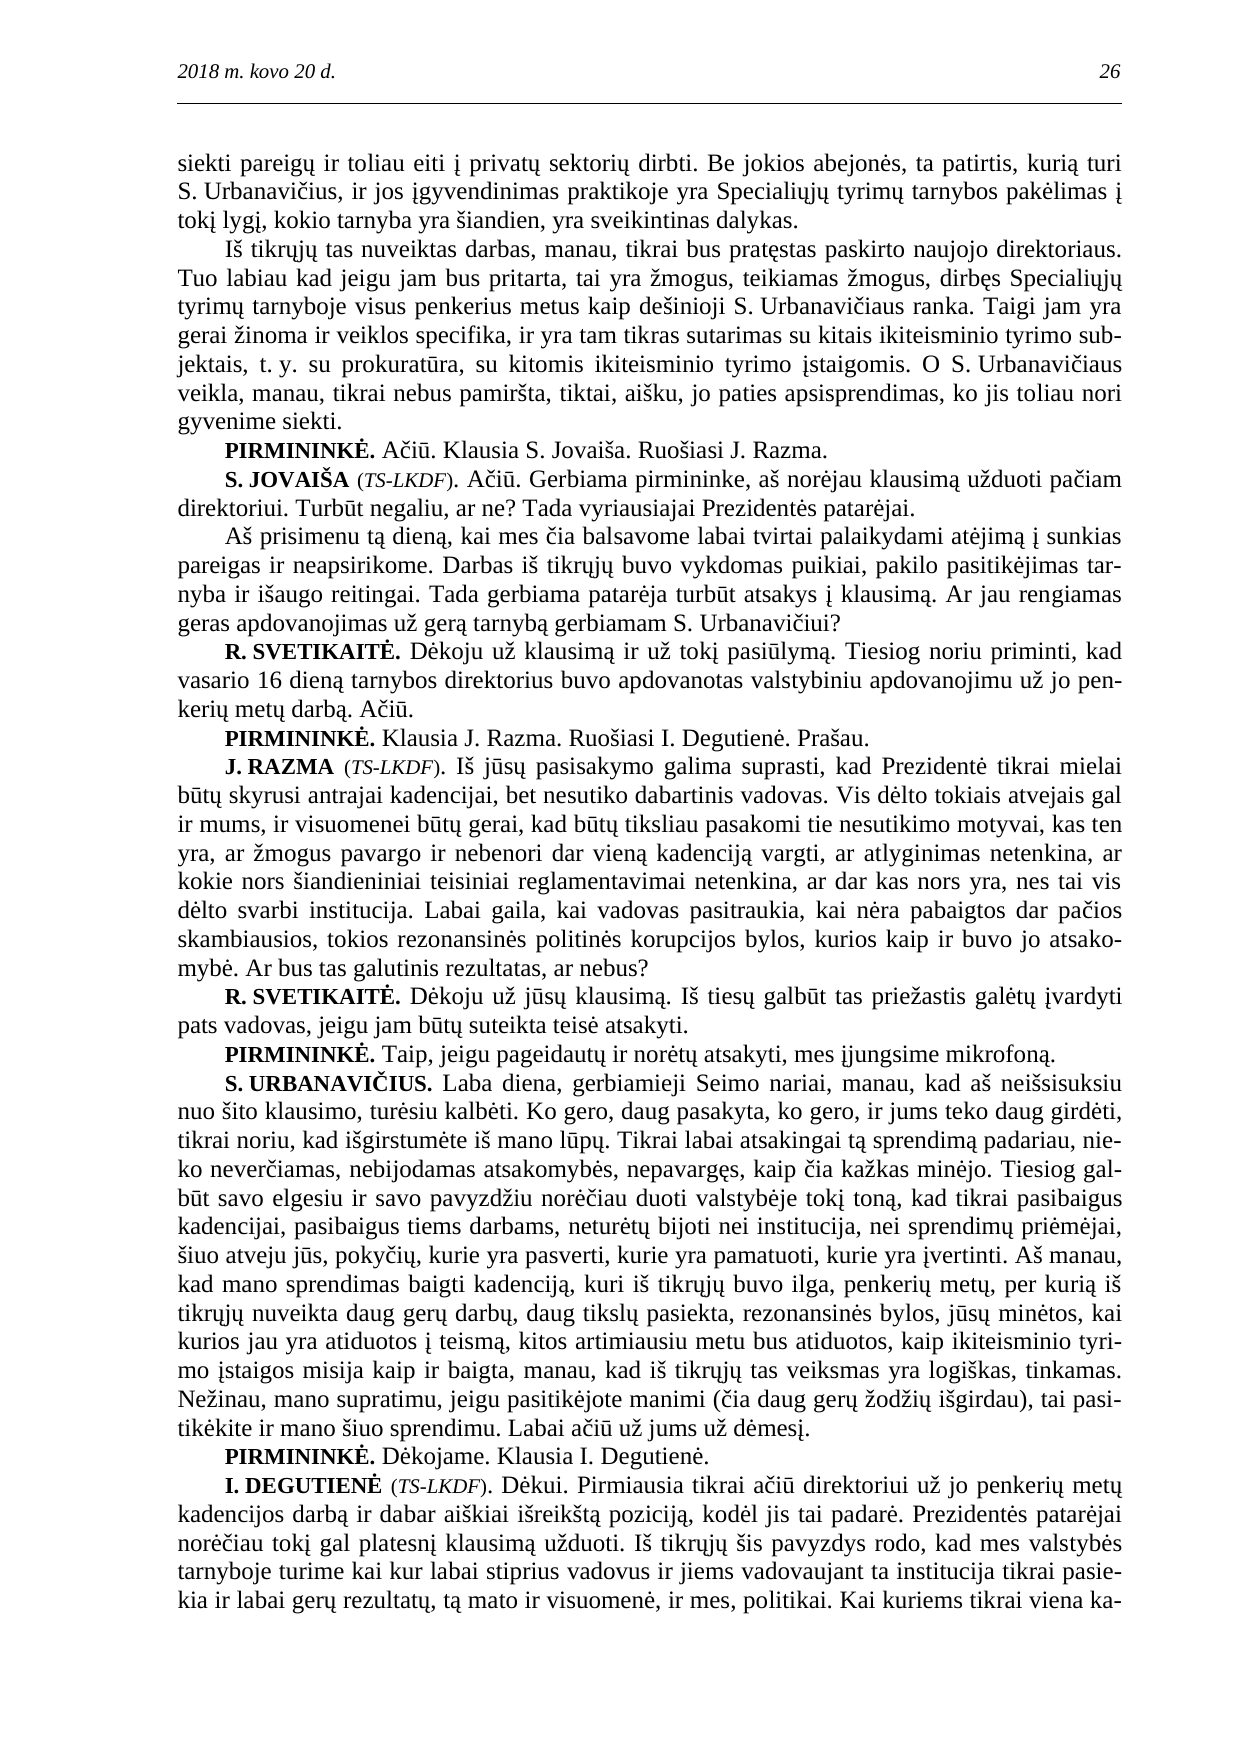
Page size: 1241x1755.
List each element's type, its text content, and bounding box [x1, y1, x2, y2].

text J. RAZMA (TS-LKDF). Iš jū­sų pa­si­sa­ky­mo ga­li­ma su­pras­ti, kad Pre­zi­den­tė tik­rai mie­lai bū­tų sky­ru­si ant­ra­jai ka­den­ci­jai, bet ne­su­ti­ko da­bar­ti­nis va­do­vas. Vis dėl­to to­kiais at­ve­jais gal ir mums, ir vi­suo­me­nei bū­tų ge­rai, kad bū­tų tiks­liau pa­sa­ko­mi tie ne­su­ti­ki­mo mo­ty­vai, kas ten yra, ar žmo­gus pa­var­go ir ne­be­no­ri dar vie­ną ka­den­ci­ją varg­ti, ar at­ly­gi­ni­mas ne­ten­ki­na, ar ko­kie nors šian­die­ni­niai tei­si­niai reg­la­men­ta­vi­mai ne­ten­ki­na, ar dar kas nors yra, nes tai vis dėl­to svar­bi ins­ti­tu­ci­ja. La­bai gai­la, kai va­do­vas pa­si­trau­kia, kai nė­ra pa­baig­tos dar pa­čios skam­biau­sios, to­kios re­zo­nan­si­nės po­li­ti­nės ko­rup­ci­jos by­los, ku­rios kaip ir bu­vo jo at­sa­ko­my­bė. Ar bus tas ga­lu­ti­nis re­zul­ta­tas, ar ne­bus? [177, 751, 1122, 981]
text siek­ti pa­rei­gų ir to­liau ei­ti į pri­va­tų sek­to­rių dirb­ti. Be jo­kios abe­jo­nės, ta pa­tir­tis, ku­rią tu­ri S. Ur­ba­na­vi­čius, ir jos įgy­ven­di­ni­mas prak­ti­ko­je yra Spe­cia­lių­jų ty­ri­mų tar­ny­bos pa­kė­li­mas į to­kį ly­gį, ko­kio tar­ny­ba yra šian­dien, yra svei­kin­ti­nas da­ly­kas. [177, 148, 1122, 234]
text R. SVETIKAITĖ. Dė­ko­ju už klau­si­mą ir už to­kį pa­siū­ly­mą. Tie­siog no­riu pri­min­ti, kad va­sa­rio 16 die­ną tar­ny­bos di­rek­to­rius bu­vo ap­do­va­no­tas vals­ty­bi­niu ap­do­va­no­ji­mu už jo pen­ke­rių me­tų dar­bą. Ačiū. [177, 636, 1122, 723]
text PIRMININKĖ. Ačiū. Klau­sia S. Jo­vai­ša. Ruo­šia­si J. Raz­ma. [177, 435, 1122, 464]
text S. JOVAIŠA (TS-LKDF). Ačiū. Ger­bia­ma pir­mi­nin­ke, aš no­rė­jau klau­si­mą už­duo­ti pa­čiam di­rek­to­riui. Tur­būt ne­ga­liu, ar ne? Ta­da vy­riau­sia­jai Pre­zi­den­tės pa­ta­rė­jai. [177, 464, 1122, 521]
text PIRMININKĖ. Klau­sia J. Raz­ma. Ruo­šia­si I. De­gu­tie­nė. Pra­šau. [177, 723, 1122, 751]
text R. SVETIKAITĖ. Dė­ko­ju už jū­sų klau­si­mą. Iš tie­sų gal­būt tas prie­žas­tis ga­lė­tų įvar­dy­ti pats va­do­vas, jei­gu jam bū­tų su­teik­ta tei­sė at­sa­ky­ti. [177, 981, 1122, 1039]
text Aš pri­si­me­nu tą die­ną, kai mes čia bal­sa­vo­me la­bai tvir­tai pa­lai­ky­da­mi at­ėji­mą į sun­kias pa­rei­gas ir ne­ap­si­ri­ko­me. Dar­bas iš tik­rų­jų bu­vo vyk­do­mas pui­kiai, pa­ki­lo pa­si­ti­kė­ji­mas tar­ny­ba ir iš­au­go rei­tin­gai. Ta­da ger­bia­ma pa­ta­rė­ja tur­būt at­sa­kys į klau­si­mą. Ar jau ren­gia­mas ge­ras ap­do­va­no­ji­mas už ge­rą tar­ny­bą ger­bia­mam S. Ur­bana­vi­čiui? [177, 521, 1122, 636]
text PIRMININKĖ. Taip, jei­gu pa­gei­dau­tų ir no­rė­tų at­sa­ky­ti, mes įjung­si­me mik­ro­fo­ną. [177, 1039, 1122, 1068]
text Iš tik­rų­jų tas nu­veik­tas dar­bas, ma­nau, tik­rai bus pra­tęs­tas pa­skir­to nau­jo­jo di­rek­to­riaus. Tuo la­biau kad jei­gu jam bus pri­tar­ta, tai yra žmo­gus, tei­kia­mas žmo­gus, dir­bęs Spe­cia­lių­jų ty­ri­mų tar­ny­bo­je vi­sus pen­ke­rius me­tus kaip de­ši­nio­ji S. Ur­ba­na­vi­čiaus ran­ka. Tai­gi jam yra ge­rai ži­no­ma ir veik­los spe­ci­fi­ka, ir yra tam tik­ras su­ta­ri­mas su ki­tais iki­teis­mi­nio ty­ri­mo sub­jek­tais, t. y. su pro­ku­ra­tū­ra, su ki­to­mis iki­teis­mi­nio ty­ri­mo įstai­go­mis. O S. Ur­ba­na­vi­čiaus veik­la, ma­nau, tik­rai ne­bus pa­mirš­ta, tik­tai, aiš­ku, jo pa­ties ap­si­spren­di­mas, ko jis to­liau no­ri gy­ve­ni­me siek­ti. [177, 234, 1122, 435]
text PIRMININKĖ. Dė­ko­ja­me. Klau­sia I. De­gu­tie­nė. [177, 1441, 1122, 1470]
text S. URBANAVIČIUS. La­ba die­na, ger­bia­mie­ji Sei­mo na­riai, ma­nau, kad aš ne­iš­si­suk­siu nuo ši­to klau­si­mo, tu­rė­siu kal­bė­ti. Ko ge­ro, daug pa­sa­ky­ta, ko ge­ro, ir jums te­ko daug gir­dė­ti, tik­rai no­riu, kad iš­girs­tu­mė­te iš ma­no lū­pų. Tik­rai la­bai at­sa­kin­gai tą spren­di­mą pa­da­riau, nie­ko ne­ver­čia­mas, ne­bi­jo­da­mas at­sa­ko­my­bės, ne­pa­var­gęs, kaip čia kaž­kas mi­nė­jo. Tie­siog gal­būt sa­vo el­ge­siu ir sa­vo pa­vyz­džiu no­rė­čiau duo­ti vals­ty­bė­je to­kį to­ną, kad tik­rai pa­si­bai­gus ka­den­ci­jai, pa­si­bai­gus tiems dar­bams, ne­tu­rė­tų bi­jo­ti nei ins­ti­tu­ci­ja, nei spren­di­mų pri­ėmė­jai, šiuo at­ve­ju jūs, po­ky­čių, ku­rie yra pa­sver­ti, ku­rie yra pa­ma­tuo­ti, ku­rie yra įver­tin­ti. Aš ma­nau, kad ma­no spren­di­mas baig­ti ka­den­ci­ją, ku­ri iš tik­rų­jų bu­vo il­ga, pen­ke­rių me­tų, per ku­rią iš tik­rų­jų nu­veik­ta daug ge­rų dar­bų, daug tiks­lų pa­siek­ta, re­zo­nan­si­nės by­los, jū­sų mi­nė­tos, kai ku­rios jau yra ati­duo­tos į teis­mą, ki­tos ar­ti­miau­siu me­tu bus ati­duo­tos, kaip iki­teis­mi­nio ty­ri­mo įstai­gos mi­si­ja kaip ir baig­ta, ma­nau, kad iš tik­rų­jų tas veiks­mas yra lo­giš­kas, tin­ka­mas. Ne­ži­nau, ma­no su­pra­ti­mu, jei­gu pa­si­ti­kė­jo­te ma­ni­mi (čia daug ge­rų žo­džių iš­gir­dau), tai pa­si­ti­kė­ki­te ir ma­no šiuo spren­di­mu. La­bai ačiū už jums už dė­me­sį. [177, 1068, 1122, 1441]
text I. DEGUTIENĖ (TS-LKDF). Dė­kui. Pir­miau­sia tik­rai ačiū di­rek­to­riui už jo pen­ke­rių me­tų ka­den­ci­jos dar­bą ir da­bar aiš­kiai iš­reikš­tą po­zi­ci­ją, ko­dėl jis tai pa­da­rė. Pre­zi­den­tės pa­ta­rė­jai no­rė­čiau to­kį gal pla­tes­nį klau­si­mą už­duo­ti. Iš tik­rų­jų šis pa­vyz­dys ro­do, kad mes vals­ty­bės tar­ny­bo­je tu­ri­me kai kur la­bai stip­rius va­do­vus ir jiems va­do­vau­jant ta ins­ti­tu­ci­ja tik­rai pa­sie­kia ir la­bai ge­rų re­zul­ta­tų, tą ma­to ir vi­suo­me­nė, ir mes, po­li­ti­kai. Kai ku­riems tik­rai vie­na ka­ [177, 1470, 1122, 1614]
